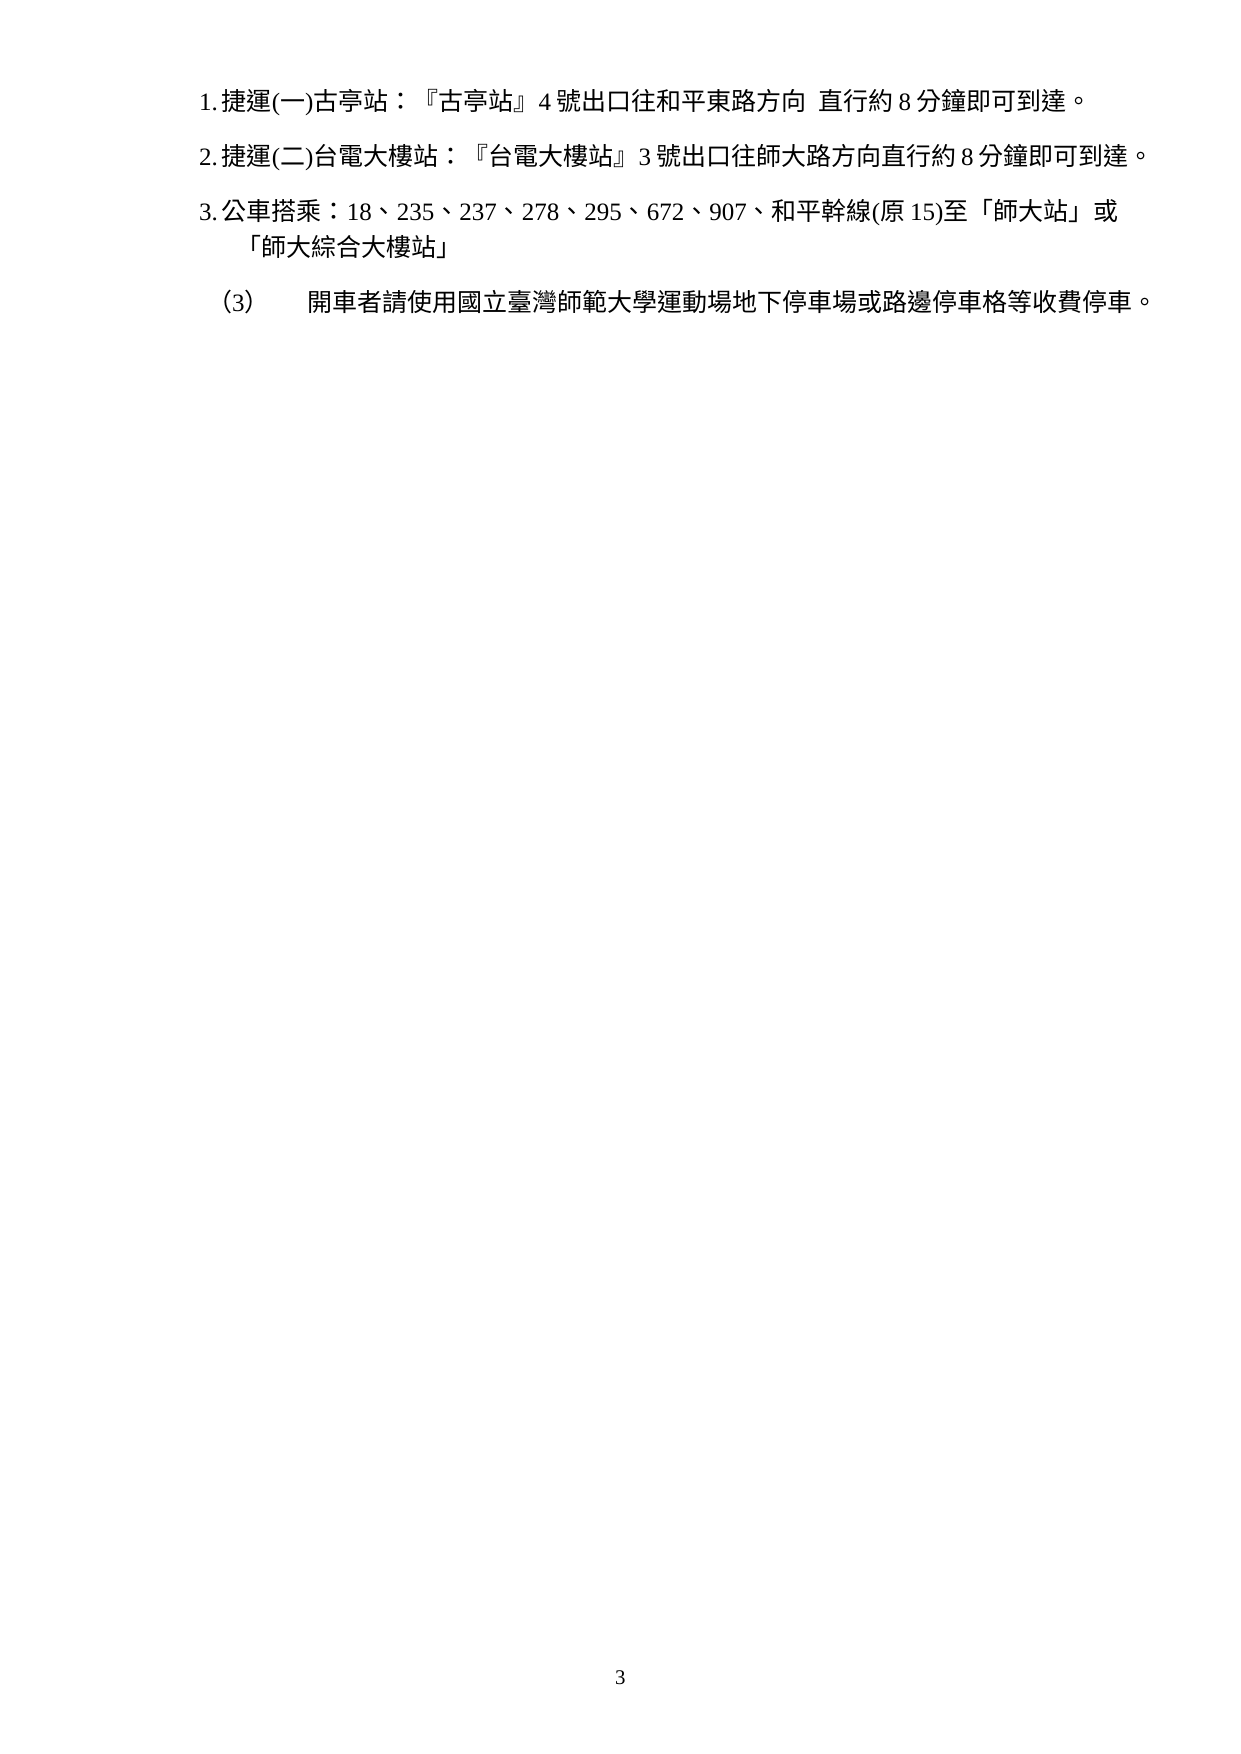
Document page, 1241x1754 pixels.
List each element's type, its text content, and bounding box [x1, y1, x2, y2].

list 開車者請使用國立臺灣師範大學運動場地下停車場或路邊停車格等收費停車。 [207, 282, 1152, 318]
list 公車搭乘：18、235、237、278、295、672、907、和平幹線(原15)至「師大站」或 「師大綜合大樓站」 [199, 191, 1152, 263]
list 捷運(一)古亭站：『古亭站』4號出口往和平東路方向 直行約8分鐘即可到達。 [199, 81, 1152, 117]
list 捷運(二)台電大樓站：『台電大樓站』3號出口往師大路方向直行約8分鐘即可到達。 [199, 136, 1152, 172]
